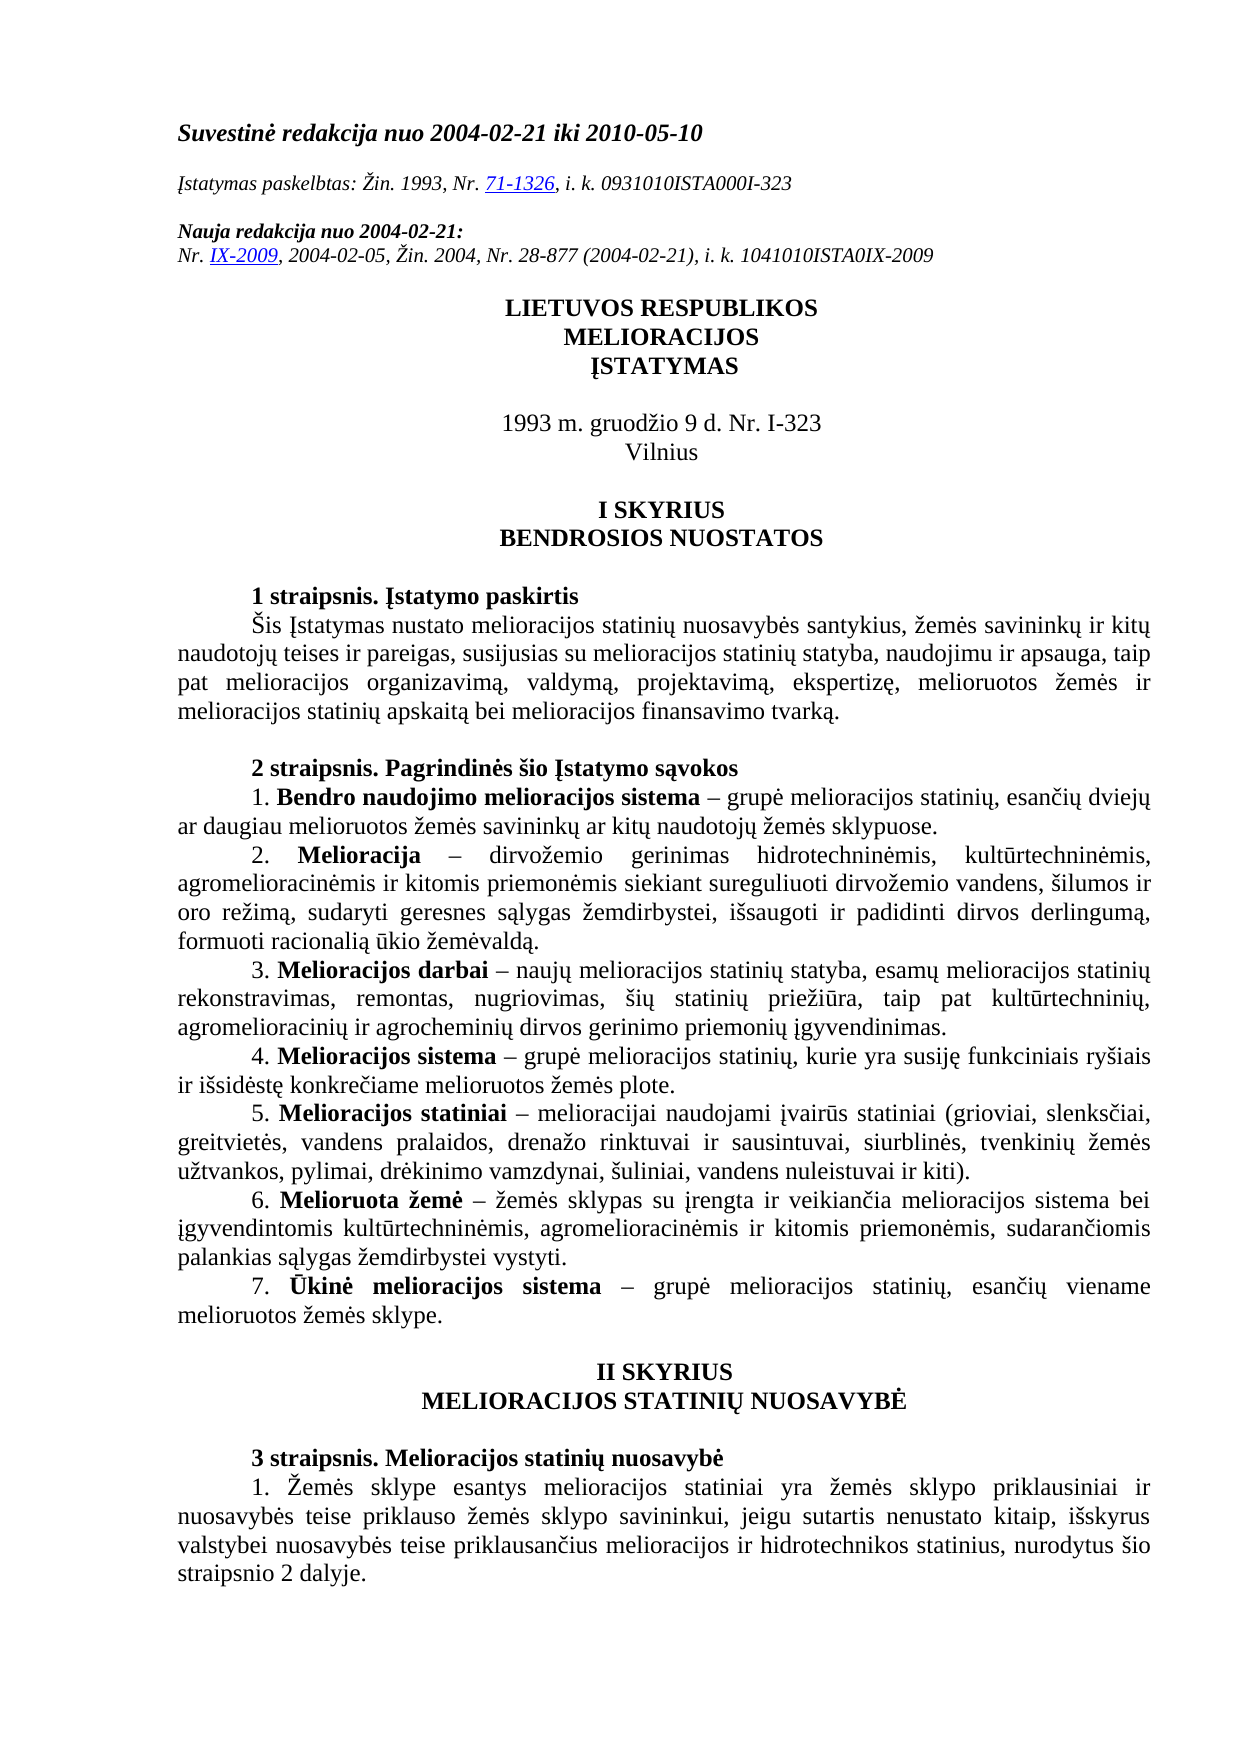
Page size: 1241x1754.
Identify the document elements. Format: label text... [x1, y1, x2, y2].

text LIETUVOS RESPUBLIKOS MELIORACIJOS ĮSTATYMAS [171, 293, 1152, 380]
text II SKYRIUS [177, 1357, 1152, 1386]
text 3. Melioracijos darbai – naujų melioracijos statinių statyba, esamų melioracijos statinių rekonstravimas, remontas, nugriovimas, šių statinių priežiūra, taip pat kultūrtechninių, agromelioracinių ir agrocheminių dirvos gerinimo priemonių įgyvendinimas. [177, 955, 1152, 1041]
text 1993 m. gruodžio 9 d. Nr. I-323 [171, 408, 1152, 437]
text 1. Bendro naudojimo melioracijos sistema – grupė melioracijos statinių, esančių dviejų ar daugiau melioruotos žemės savininkų ar kitų naudotojų žemės sklypuose. [177, 782, 1152, 840]
text Suvestinė redakcija nuo 2004-02-21 iki 2010-05-10 [177, 118, 1152, 147]
text I SKYRIUS [171, 495, 1152, 523]
text 1 straipsnis. Įstatymo paskirtis [177, 581, 1152, 610]
text 2 straipsnis. Pagrindinės šio Įstatymo sąvokos [177, 753, 1152, 782]
text 5. Melioracijos statiniai – melioracijai naudojami įvairūs statiniai (grioviai, slenksčiai, greitvietės, vandens pralaidos, drenažo rinktuvai ir sausintuvai, siurblinės, tvenkinių žemės užtvankos, pylimai, drėkinimo vamzdynai, šuliniai, vandens nuleistuvai ir kiti). [177, 1098, 1152, 1185]
text Įstatymas paskelbtas: Žin. 1993, Nr. 71-1326, i. k. 0931010ISTA000I-323 [177, 171, 1152, 195]
text Nr. IX-2009, 2004-02-05, Žin. 2004, Nr. 28-877 (2004-02-21), i. k. 1041010ISTA0IX-2009 [177, 243, 1152, 267]
text 4. Melioracijos sistema – grupė melioracijos statinių, kurie yra susiję funkciniais ryšiais ir išsidėstę konkrečiame melioruotos žemės plote. [177, 1041, 1152, 1098]
text 6. Melioruota žemė – žemės sklypas su įrengta ir veikiančia melioracijos sistema bei įgyvendintomis kultūrtechninėmis, agromelioracinėmis ir kitomis priemonėmis, sudarančiomis palankias sąlygas žemdirbystei vystyti. [177, 1185, 1152, 1271]
text 1. Žemės sklype esantys melioracijos statiniai yra žemės sklypo priklausiniai ir nuosavybės teise priklauso žemės sklypo savininkui, jeigu sutartis nenustato kitaip, išskyrus valstybei nuosavybės teise priklausančius melioracijos ir hidrotechnikos statinius, nurodytus šio straipsnio 2 dalyje. [177, 1472, 1152, 1587]
text Šis Įstatymas nustato melioracijos statinių nuosavybės santykius, žemės savininkų ir kitų naudotojų teises ir pareigas, susijusias su melioracijos statinių statyba, naudojimu ir apsauga, taip pat melioracijos organizavimą, valdymą, projektavimą, ekspertizę, melioruotos žemės ir melioracijos statinių apskaitą bei melioracijos finansavimo tvarką. [177, 610, 1152, 725]
text 2. Melioracija – dirvožemio gerinimas hidrotechninėmis, kultūrtechninėmis, agromelioracinėmis ir kitomis priemonėmis siekiant sureguliuoti dirvožemio vandens, šilumos ir oro režimą, sudaryti geresnes sąlygas žemdirbystei, išsaugoti ir padidinti dirvos derlingumą, formuoti racionalią ūkio žemėvaldą. [177, 840, 1152, 955]
text BENDROSIOS NUOSTATOS [171, 523, 1152, 552]
text MELIORACIJOS STATINIŲ NUOSAVYBĖ [177, 1386, 1152, 1415]
text 7. Ūkinė melioracijos sistema – grupė melioracijos statinių, esančių viename melioruotos žemės sklype. [177, 1271, 1152, 1328]
text 3 straipsnis. Melioracijos statinių nuosavybė [177, 1443, 1152, 1472]
text Nauja redakcija nuo 2004-02-21: [177, 219, 1152, 243]
text Vilnius [171, 437, 1152, 466]
